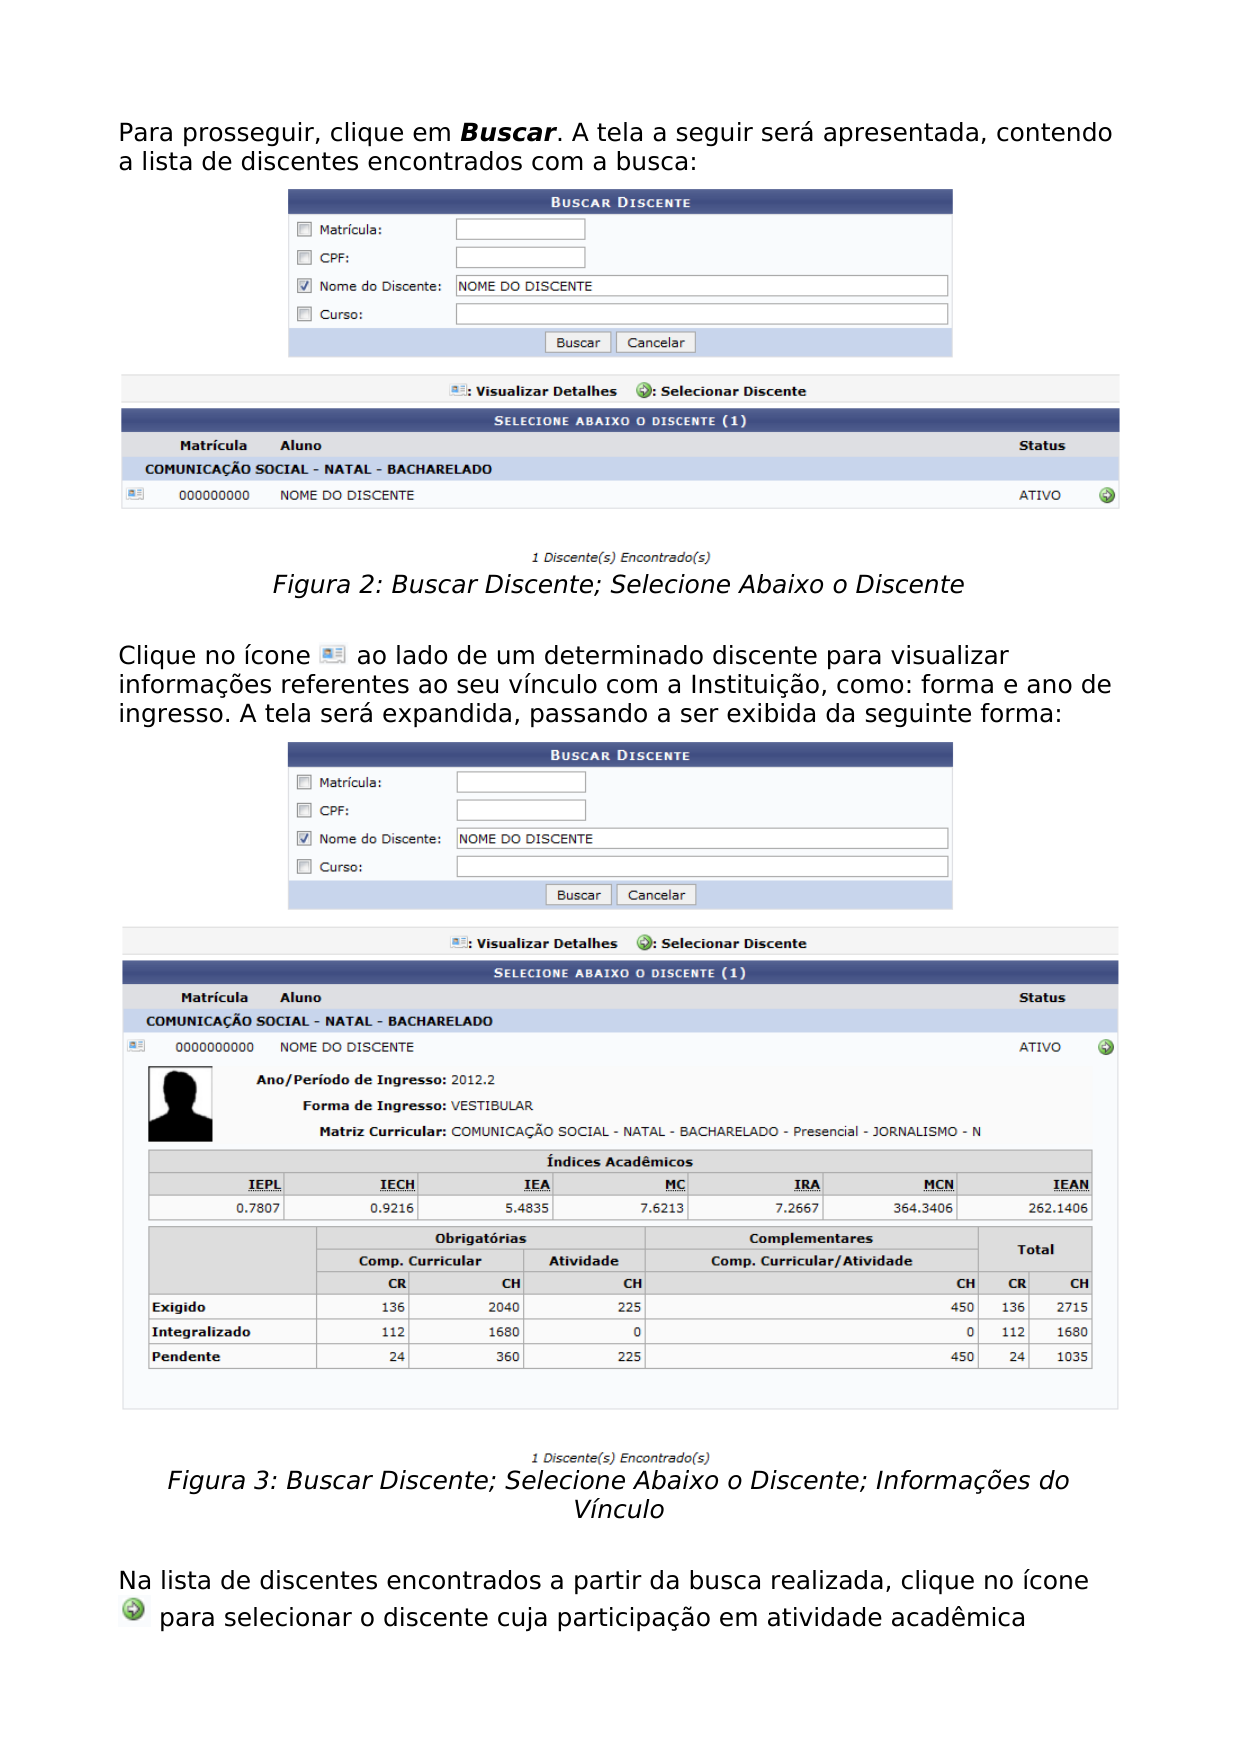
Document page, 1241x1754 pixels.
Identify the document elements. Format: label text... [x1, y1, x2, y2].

picture [118, 1595, 151, 1627]
text Figura 3: Buscar Discente; Selecione Abaixo o Discente; Informações do Vínculo [118, 1467, 1122, 1525]
picture [118, 741, 1123, 1467]
text Na lista de discentes encontrados a partir da busca realizada, clique no ícone para selecionar o discente cuja participação em atividade acadêmica [118, 1566, 1122, 1633]
text Para prosseguir, clique em Buscar. A tela a seguir será apresentada, contendo a lista de discentes encontrados com a busca: [118, 118, 1122, 176]
picture [118, 188, 1123, 571]
text Figura 2: Buscar Discente; Selecione Abaixo o Discente [118, 571, 1122, 599]
picture [318, 642, 349, 665]
text Clique no ícone ao lado de um determinado discente para visualizar informações referentes ao seu vínculo com a Instituição, como: forma e ano de ingresso. A tela será expandida, passando a ser exibida da seguinte forma: [118, 641, 1122, 729]
